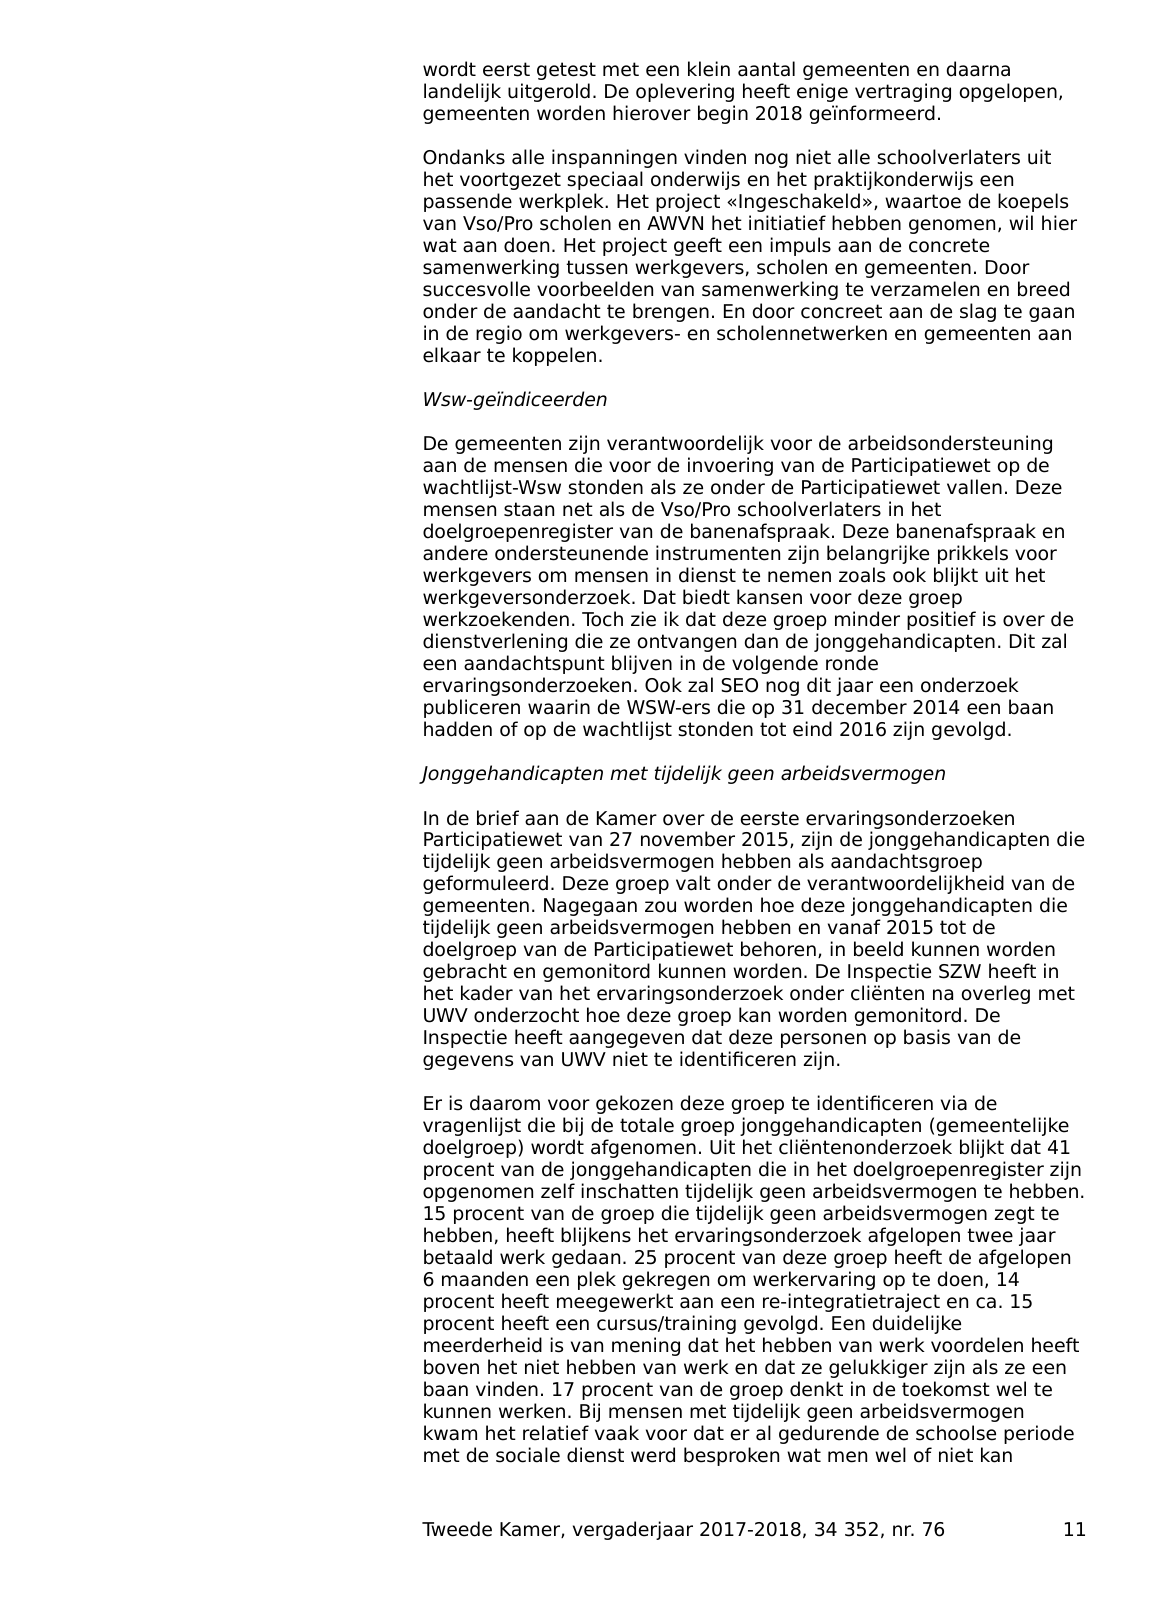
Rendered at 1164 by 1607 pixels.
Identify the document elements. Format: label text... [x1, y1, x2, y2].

subtitle Jonggehandicapten met tijdelijk geen arbeidsvermogen [422, 763, 1087, 785]
text Er is daarom voor gekozen deze groep te identificeren via de vragenlijst die bij de totale groep jonggehandicapten (gemeentelijke doelgroep) wordt afgenomen. Uit het cliëntenonderzoek blijkt dat 41 procent van de jonggehandicapten die in het doelgroepenregister zijn opgenomen zelf inschatten tijdelijk geen arbeidsvermogen te hebben. 15 procent van de groep die tijdelijk geen arbeidsvermogen zegt te hebben, heeft blijkens het ervaringsonderzoek afgelopen twee jaar betaald werk gedaan. 25 procent van deze groep heeft de afgelopen 6 maanden een plek gekregen om werkervaring op te doen, 14 procent heeft meegewerkt aan een re-integratietraject en ca. 15 procent heeft een cursus/training gevolgd. Een duidelijke meerderheid is van mening dat het hebben van werk voordelen heeft boven het niet hebben van werk en dat ze gelukkiger zijn als ze een baan vinden. 17 procent van de groep denkt in de toekomst wel te kunnen werken. Bij mensen met tijdelijk geen arbeidsvermogen kwam het relatief vaak voor dat er al gedurende de schoolse periode met de sociale dienst werd besproken wat men wel of niet kan [422, 1093, 1087, 1467]
text De gemeenten zijn verantwoordelijk voor de arbeidsondersteuning aan de mensen die voor de invoering van de Participatiewet op de wachtlijst-Wsw stonden als ze onder de Participatiewet vallen. Deze mensen staan net als de Vso/Pro schoolverlaters in het doelgroepenregister van de banenafspraak. Deze banenafspraak en andere ondersteunende instrumenten zijn belangrijke prikkels voor werkgevers om mensen in dienst te nemen zoals ook blijkt uit het werkgeversonderzoek. Dat biedt kansen voor deze groep werkzoekenden. Toch zie ik dat deze groep minder positief is over de dienstverlening die ze ontvangen dan de jonggehandicapten. Dit zal een aandachtspunt blijven in de volgende ronde ervaringsonderzoeken. Ook zal SEO nog dit jaar een onderzoek publiceren waarin de WSW-ers die op 31 december 2014 een baan hadden of op de wachtlijst stonden tot eind 2016 zijn gevolgd. [422, 433, 1087, 741]
text wordt eerst getest met een klein aantal gemeenten en daarna landelijk uitgerold. De oplevering heeft enige vertraging opgelopen, gemeenten worden hierover begin 2018 geïnformeerd. [422, 59, 1087, 125]
subtitle Wsw-geïndiceerden [422, 389, 1087, 411]
text In de brief aan de Kamer over de eerste ervaringsonderzoeken Participatiewet van 27 november 2015, zijn de jonggehandicapten die tijdelijk geen arbeidsvermogen hebben als aandachtsgroep geformuleerd. Deze groep valt onder de verantwoordelijkheid van de gemeenten. Nagegaan zou worden hoe deze jonggehandicapten die tijdelijk geen arbeidsvermogen hebben en vanaf 2015 tot de doelgroep van de Participatiewet behoren, in beeld kunnen worden gebracht en gemonitord kunnen worden. De Inspectie SZW heeft in het kader van het ervaringsonderzoek onder cliënten na overleg met UWV onderzocht hoe deze groep kan worden gemonitord. De Inspectie heeft aangegeven dat deze personen op basis van de gegevens van UWV niet te identificeren zijn. [422, 807, 1087, 1071]
text Ondanks alle inspanningen vinden nog niet alle schoolverlaters uit het voortgezet speciaal onderwijs en het praktijkonderwijs een passende werkplek. Het project «Ingeschakeld», waartoe de koepels van Vso/Pro scholen en AWVN het initiatief hebben genomen, wil hier wat aan doen. Het project geeft een impuls aan de concrete samenwerking tussen werkgevers, scholen en gemeenten. Door succesvolle voorbeelden van samenwerking te verzamelen en breed onder de aandacht te brengen. En door concreet aan de slag te gaan in de regio om werkgevers- en scholennetwerken en gemeenten aan elkaar te koppelen. [422, 147, 1087, 367]
